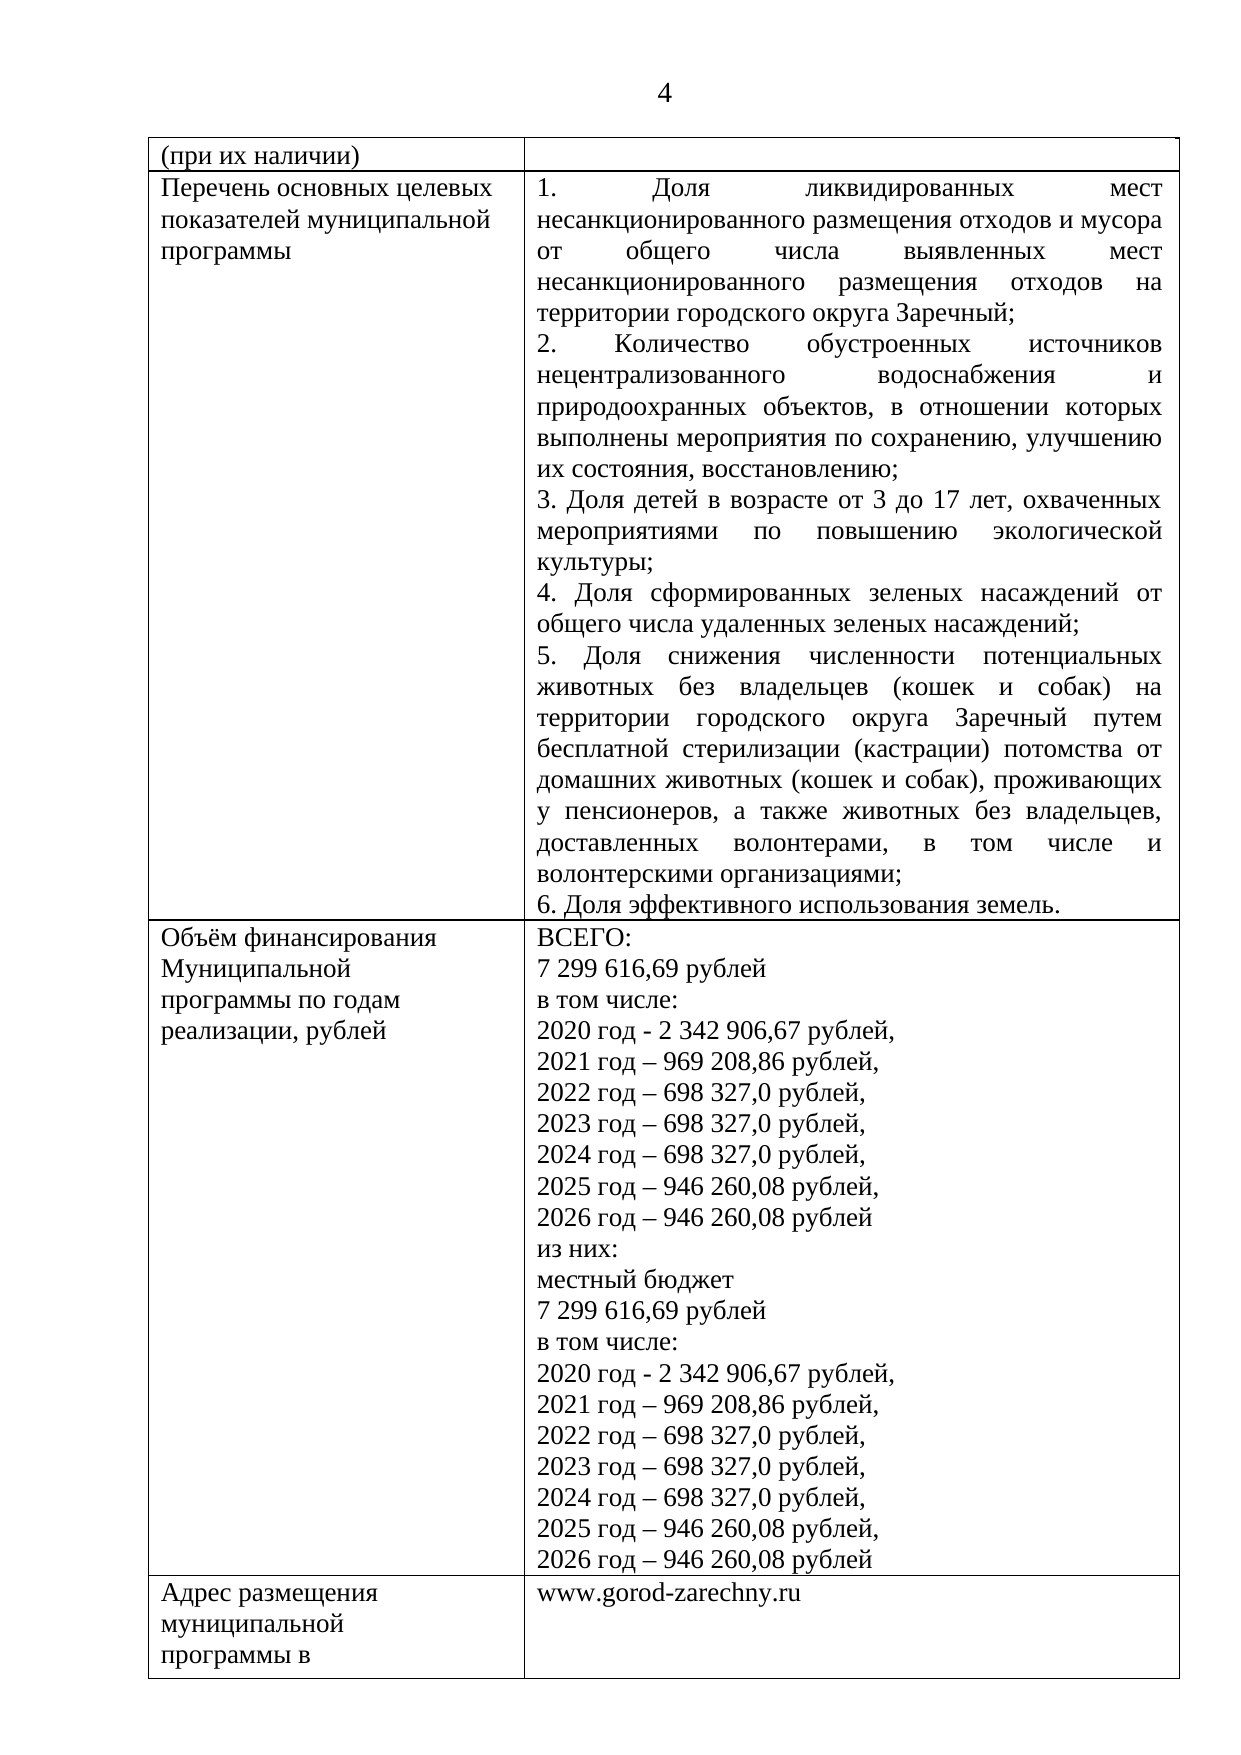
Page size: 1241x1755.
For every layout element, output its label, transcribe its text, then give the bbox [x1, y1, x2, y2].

table_cell Адрес размещения муниципальной программы в [149, 1576, 524, 1678]
table_cell [525, 138, 1175, 170]
table_cell Объём финансирования Муниципальной программы по годам реализации, рублей [149, 921, 524, 1575]
table_cell Перечень основных целевых показателей муниципальной программы [149, 172, 524, 919]
table_cell ВСЕГО: 7 299 616,69 рублей в том числе: 2020 год - 2 342 906,67 рублей, 2021 год – 969 208,86 рублей, 2022 год – 698 327,0 рублей, 2023 год – 698 327,0 рублей, 2024 год – 698 327,0 рублей, 2025 год – 946 260,08 рублей, 2026 год – 946 260,08 рублей из них: местный бюджет 7 299 616,69 рублей в том числе: 2020 год - 2 342 906,67 рублей, 2021 год – 969 208,86 рублей, 2022 год – 698 327,0 рублей, 2023 год – 698 327,0 рублей, 2024 год – 698 327,0 рублей, 2025 год – 946 260,08 рублей, 2026 год – 946 260,08 рублей [525, 921, 1179, 1575]
table_cell (при их наличии) [149, 138, 524, 170]
table_cell www.gorod-zarechny.ru [525, 1576, 1179, 1678]
table_cell [1175, 139, 1179, 170]
table_cell 1. Доля ликвидированных мест несанкционированного размещения отходов и мусора от общего числа выявленных мест несанкционированного размещения отходов на территории городского округа Заречный; 2. Количество обустроенных источников нецентрализованного водоснабжения и природоохранных объектов, в отношении которых выполнены мероприятия по сохранению, улучшению их состояния, восстановлению; 3. Доля детей в возрасте от 3 до 17 лет, охваченных мероприятиями по повышению экологической культуры; 4. Доля сформированных зеленых насаждений от общего числа удаленных зеленых насаждений; 5. Доля снижения численности потенциальных животных без владельцев (кошек и собак) на территории городского округа Заречный путем бесплатной стерилизации (кастрации) потомства от домашних животных (кошек и собак), проживающих у пенсионеров, а также животных без владельцев, доставленных волонтерами, в том числе и волонтерскими организациями; 6. Доля эффективного использования земель. [525, 172, 1175, 919]
table_cell [1175, 172, 1179, 919]
